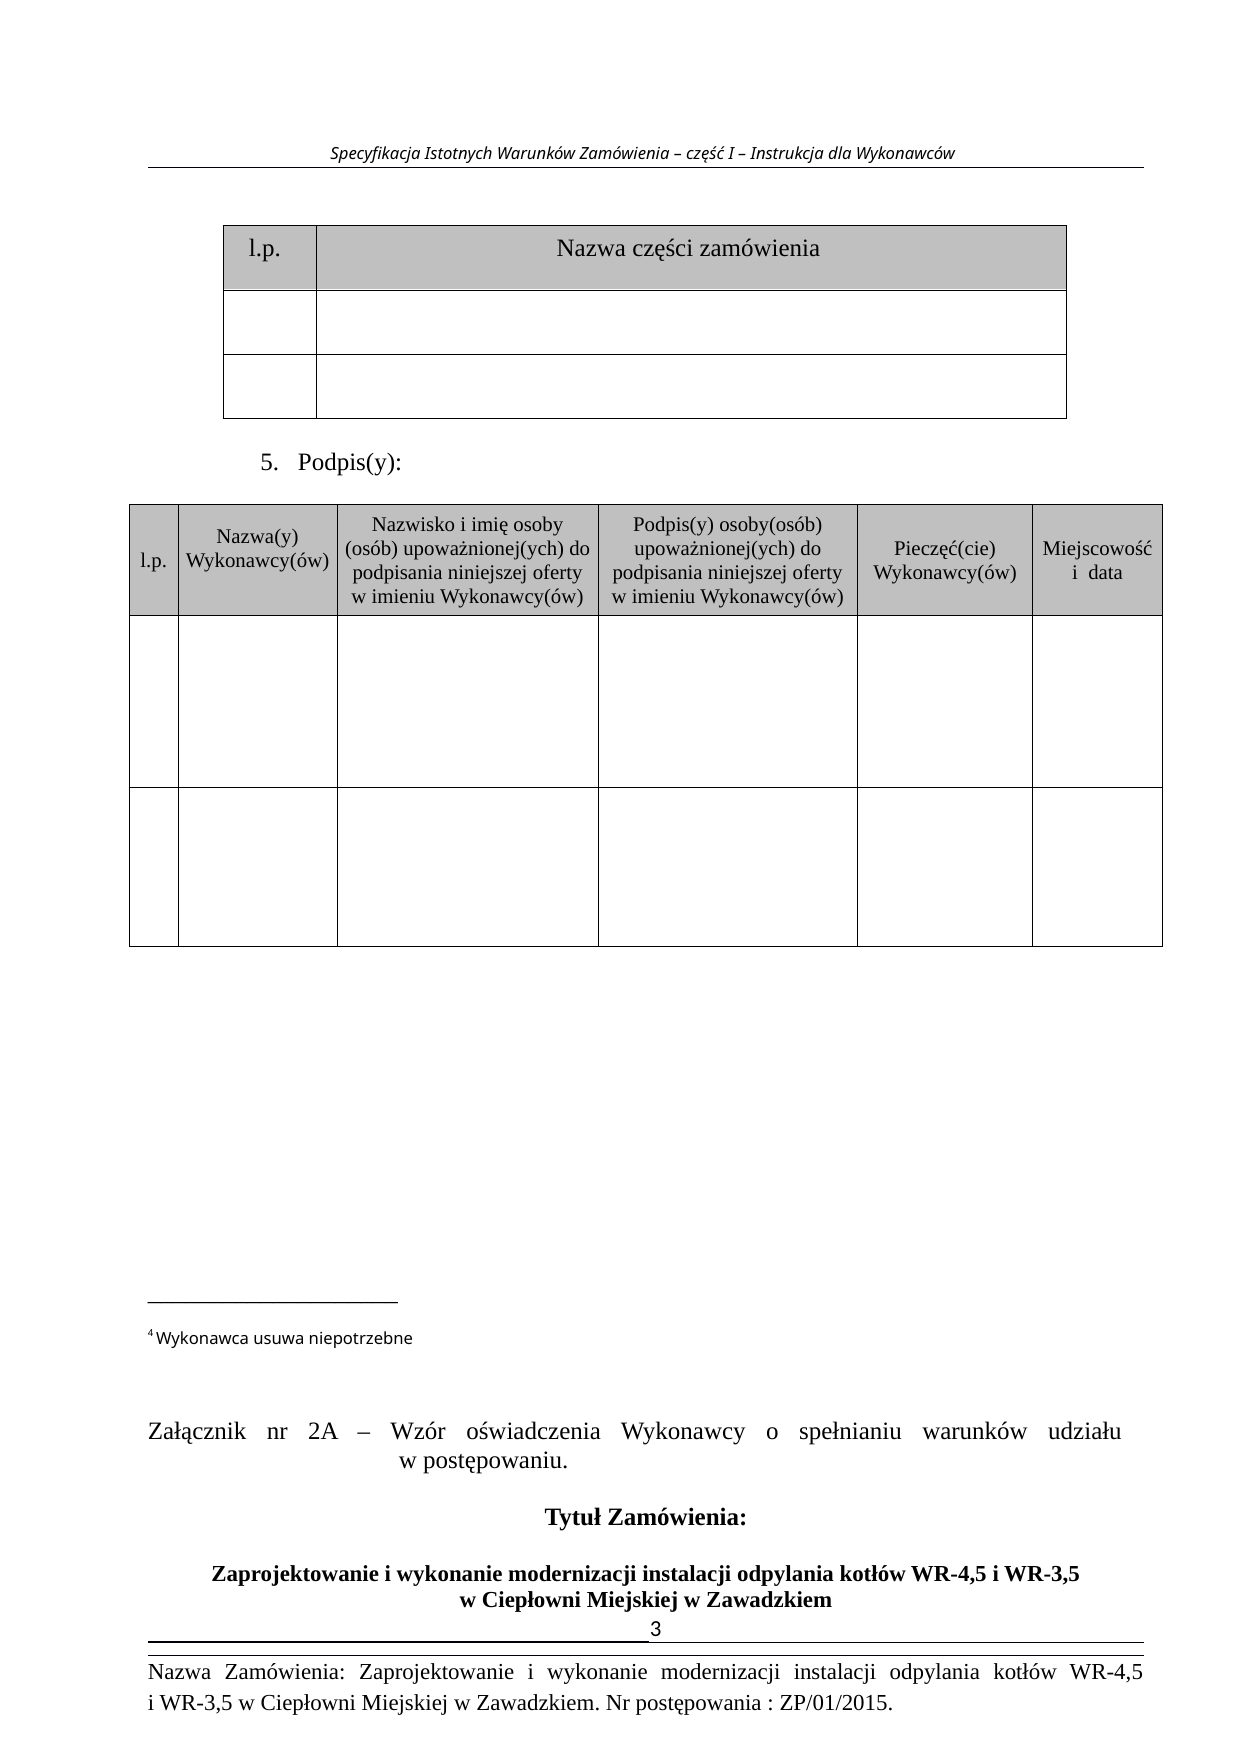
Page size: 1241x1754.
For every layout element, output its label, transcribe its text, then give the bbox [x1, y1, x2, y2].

list Podpis(y): [260, 447, 1144, 476]
table_cell [179, 788, 337, 946]
table_cell [338, 788, 598, 946]
table_cell [317, 355, 1066, 418]
table_cell [130, 788, 178, 946]
table_cell [1033, 788, 1162, 946]
text ____________________ [148, 1277, 1193, 1306]
table_header l.p. [224, 226, 316, 289]
table_header Nazwa(y) Wykonawcy(ów) [179, 505, 337, 615]
table_cell [224, 355, 316, 418]
table_cell [599, 616, 857, 787]
table_header Nazwisko i imię osoby (osób) upoważnionej(ych) do podpisania niniejszej oferty w imieniu Wykonawcy(ów) [338, 505, 598, 615]
text Załącznik nr 2A – Wzór oświadczenia Wykonawcy o spełnianiu warunków udziału w postępowaniu. [148, 1416, 1144, 1474]
text Zaprojektowanie i wykonanie modernizacji instalacji odpylania kotłów WR-4,5 i WR-3,5 [148, 1560, 1144, 1586]
table_cell [338, 616, 598, 787]
table_cell [599, 788, 857, 946]
text 4 Wykonawca usuwa niepotrzebne [148, 1326, 1193, 1349]
table_header Pieczęć(cie) Wykonawcy(ów) [858, 505, 1032, 615]
table_header Nazwa części zamówienia [317, 226, 1066, 289]
table_cell [1033, 616, 1162, 787]
table_cell [224, 291, 316, 354]
table_header Miejscowość i data [1033, 505, 1162, 615]
table_cell [130, 616, 178, 787]
text Tytuł Zamówienia: [148, 1502, 1144, 1531]
table_header Podpis(y) osoby(osób) upoważnionej(ych) do podpisania niniejszej oferty w imieniu Wykonawcy(ów) [599, 505, 857, 615]
table_header l.p. [130, 505, 178, 615]
table_cell [179, 616, 337, 787]
table_cell [317, 291, 1066, 354]
text w Ciepłowni Miejskiej w Zawadzkiem [148, 1586, 1144, 1613]
table_cell [858, 788, 1032, 946]
table_cell [858, 616, 1032, 787]
